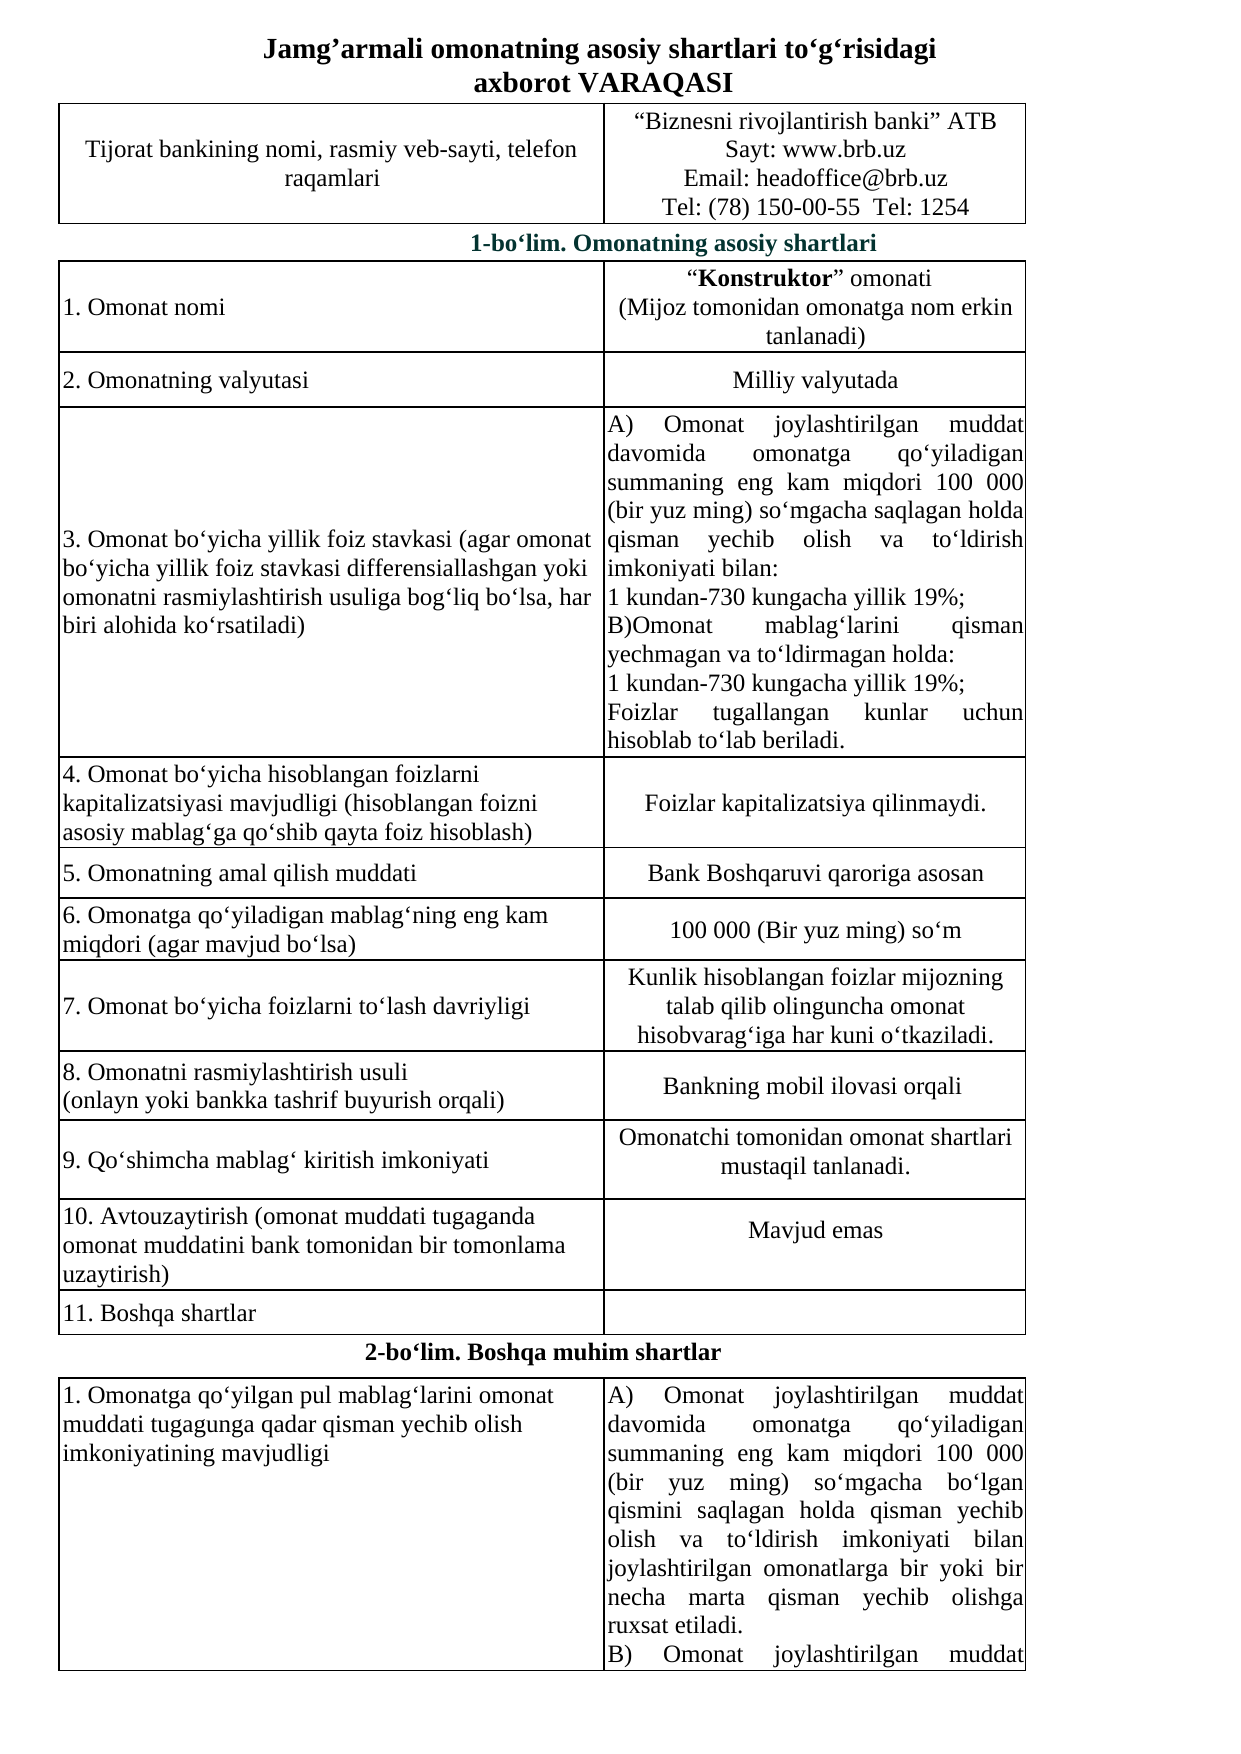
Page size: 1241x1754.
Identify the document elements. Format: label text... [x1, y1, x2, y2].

table_cell 2-bo‘lim. Boshqa muhim shartlar [59, 1335, 1025, 1377]
table_cell [1026, 1050, 1240, 1119]
table_cell [1026, 103, 1240, 222]
table_cell Mavjud emas [605, 1200, 1025, 1289]
table_cell [1026, 1198, 1240, 1289]
table_header [1066, 30, 1074, 103]
table_cell [1026, 351, 1240, 406]
table_cell 10. Avtouzaytirish (omonat muddati tugaganda omonat muddatini bank tomonidan bir tomonlama uzaytirish) [60, 1200, 603, 1289]
table_cell 7. Omonat bo‘yicha foizlarni to‘lash davriyligi [60, 961, 603, 1050]
table_cell 3. Omonat bo‘yicha yillik foiz stavkasi (agar omonat bo‘yicha yillik foiz stavkasi differensiallashgan yoki omonatni rasmiylashtirish usuliga bog‘liq bo‘lsa, har biri alohida ko‘rsatiladi) [60, 408, 603, 756]
table_cell [1026, 260, 1240, 351]
table_cell 2. Omonatning valyutasi [60, 353, 603, 406]
table_header [1048, 30, 1057, 103]
table_cell [1025, 1334, 1240, 1377]
table_header [110, 30, 120, 103]
table_cell 9. Qo‘shimcha mablag‘ kiritish imkoniyati [60, 1121, 603, 1198]
table_header [1081, 30, 1164, 103]
table_header [148, 30, 157, 103]
table_header [139, 30, 148, 103]
table_header [73, 30, 96, 103]
table_header [66, 30, 73, 103]
table_cell “Biznesni rivojlantirish banki” ATB Sayt: www.brb.uz Email: headoffice@brb.uz Tel: (78) 150-00-55 Tel: 1254 [605, 104, 1025, 222]
table_header [120, 30, 129, 103]
table_header [103, 30, 110, 103]
table_cell [1026, 1289, 1240, 1333]
table_cell Kunlik hisoblangan foizlar mijozning talab qilib olinguncha omonat hisobvarag‘iga har kuni o‘tkaziladi. [605, 961, 1025, 1050]
table_cell [1026, 959, 1240, 1050]
table_cell [1026, 1119, 1240, 1198]
table_cell 8. Omonatni rasmiylashtirish usuli (onlayn yoki bankka tashrif buyurish orqali) [60, 1052, 603, 1119]
table_cell [1026, 756, 1240, 847]
table_cell A) Omonat joylashtirilgan muddat davomida omonatga qo‘yiladigan summaning eng kam miqdori 100 000 (bir yuz ming) so‘mgacha saqlagan holda qisman yechib olish va to‘ldirish imkoniyati bilan: 1 kundan-730 kungacha yillik 19%; B)Omonat mablag‘larini qisman yechmagan va to‘ldirmagan holda: 1 kundan-730 kungacha yillik 19%; Foizlar tugallangan kunlar uchun hisoblab to‘lab beriladi. [605, 408, 1025, 756]
table_header [1074, 30, 1081, 103]
table_cell A) Omonat joylashtirilgan muddat davomida omonatga qo‘yiladigan summaning eng kam miqdori 100 000 (bir yuz ming) so‘mgacha bo‘lgan qismini saqlagan holda qisman yechib olish va to‘ldirish imkoniyati bilan joylashtirilgan omonatlarga bir yoki bir necha marta qisman yechib olishga ruxsat etiladi. B) Omonat joylashtirilgan muddat [605, 1379, 1025, 1669]
table_cell 11. Boshqa shartlar [60, 1291, 603, 1333]
table_header [59, 30, 66, 103]
table_cell [605, 1291, 1025, 1333]
table_cell [1026, 1377, 1240, 1669]
table_header [1057, 30, 1066, 103]
table_cell Bankning mobil ilovasi orqali [605, 1052, 1025, 1119]
table_cell [1026, 847, 1240, 897]
table_cell [1025, 223, 1240, 260]
table_cell [1026, 406, 1240, 756]
table_cell Milliy valyutada [605, 353, 1025, 406]
table_cell 1. Omonat nomi [60, 262, 603, 351]
table_cell 6. Omonatga qo‘yiladigan mablag‘ning eng kam miqdori (agar mavjud bo‘lsa) [60, 899, 603, 959]
table_header Jamg’armali omonatning asosiy shartlari to‘g‘risidagi axborot VARAQASI [158, 30, 1047, 103]
table_cell [1026, 897, 1240, 959]
table_cell 1. Omonatga qo‘yilgan pul mablag‘larini omonat muddati tugagunga qadar qisman yechib olish imkoniyatining mavjudligi [60, 1379, 603, 1669]
table_cell 1-bo‘lim. Omonatning asosiy shartlari [59, 224, 1025, 260]
table_cell 5. Omonatning amal qilish muddati [60, 848, 603, 897]
table_cell 4. Omonat bo‘yicha hisoblangan foizlarni kapitalizatsiyasi mavjudligi (hisoblangan foizni asosiy mablag‘ga qo‘shib qayta foiz hisoblash) [60, 758, 603, 847]
table_header [96, 30, 103, 103]
table_header [1164, 30, 1240, 103]
table_cell Tijorat bankining nomi, rasmiy veb-sayti, telefon raqamlari [60, 104, 603, 222]
table_cell “Konstruktor” omonati (Mijoz tomonidan omonatga nom erkin tanlanadi) [605, 262, 1025, 351]
table_cell 100 000 (Bir yuz ming) so‘m [605, 899, 1025, 959]
table_cell Omonatchi tomonidan omonat shartlari mustaqil tanlanadi. [605, 1121, 1025, 1198]
table_cell Foizlar kapitalizatsiya qilinmaydi. [605, 758, 1025, 847]
table_cell Bank Boshqaruvi qaroriga asosan [605, 848, 1025, 897]
table_header [129, 30, 139, 103]
